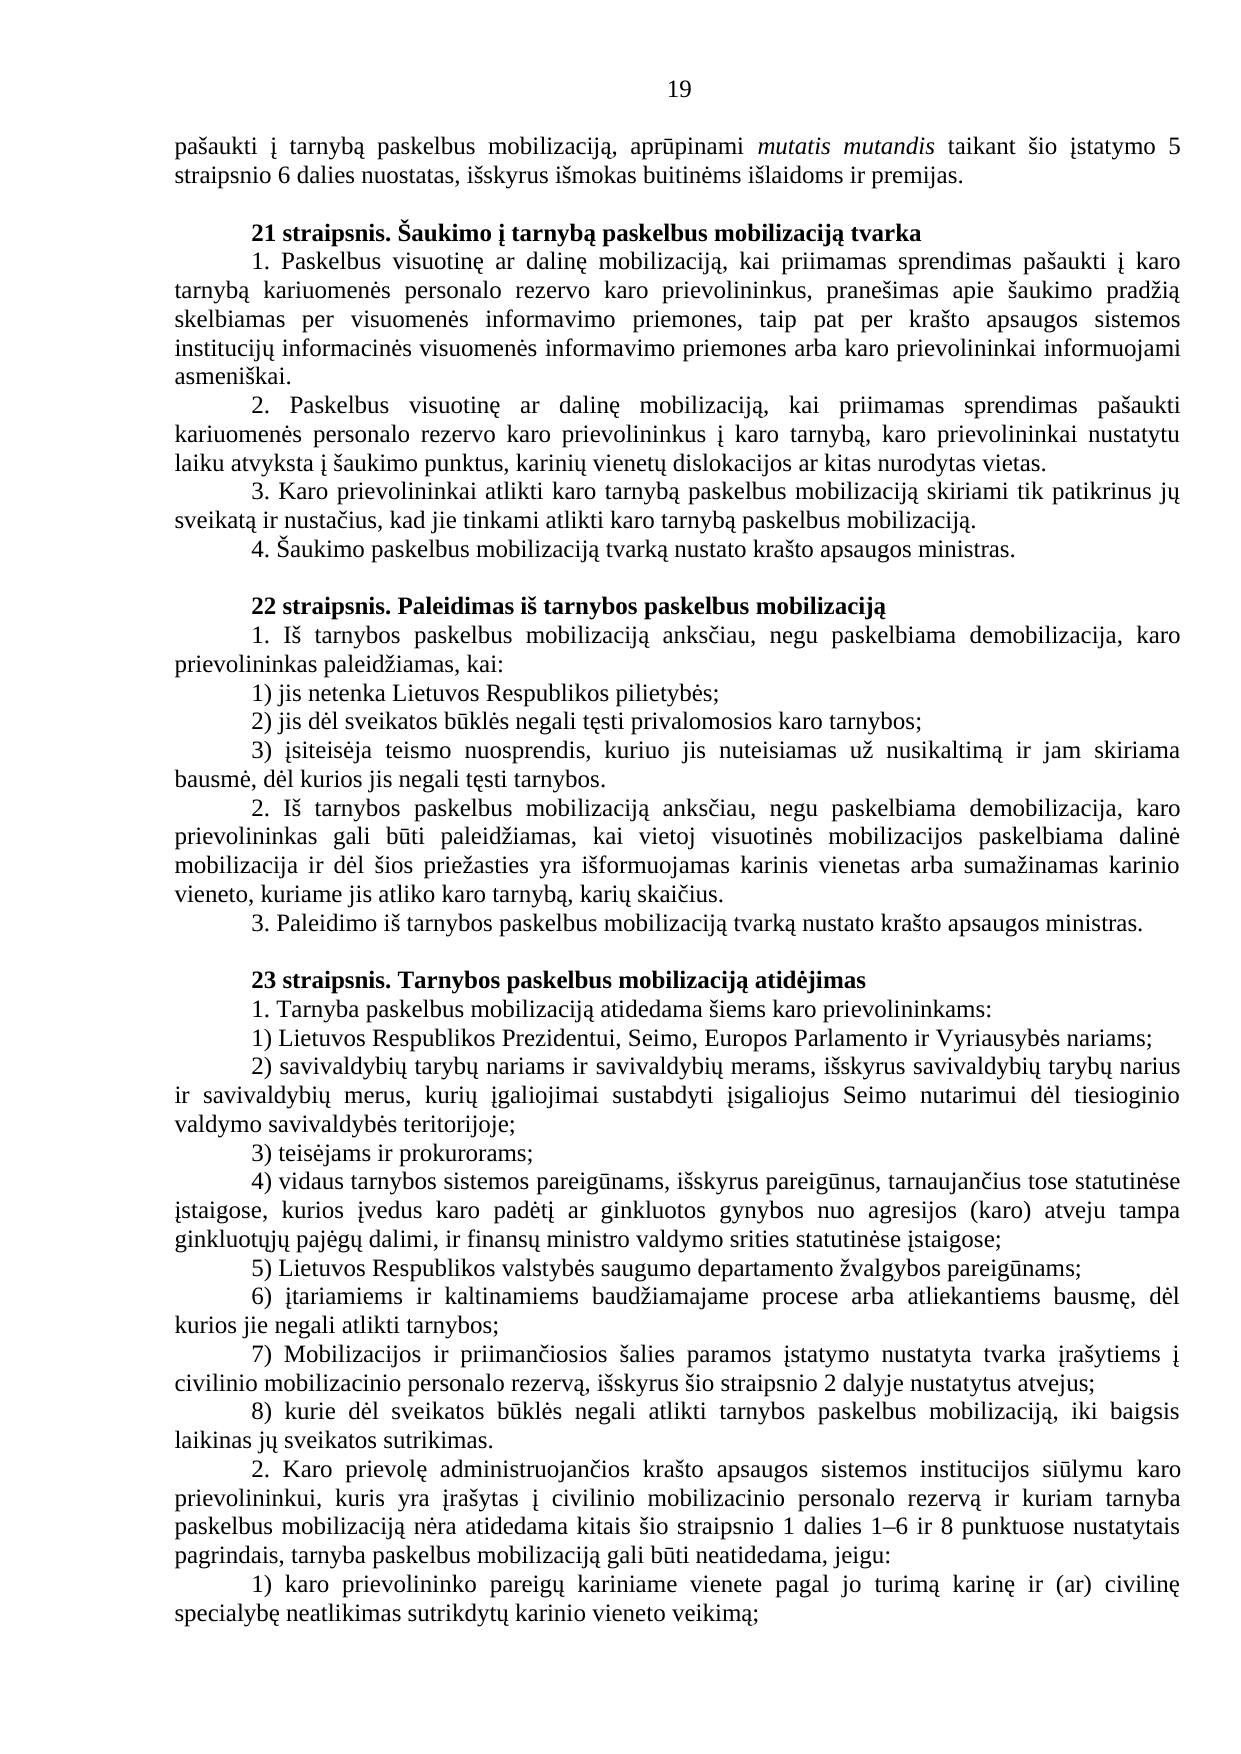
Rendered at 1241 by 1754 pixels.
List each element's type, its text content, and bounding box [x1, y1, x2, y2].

text 4) vidaus tarnybos sistemos pareigūnams, išskyrus pareigūnus, tarnaujančius tose statutinėse įstaigose, kurios įvedus karo padėtį ar ginkluotos gynybos nuo agresijos (karo) atveju tampa ginkluotųjų pajėgų dalimi, ir finansų ministro valdymo srities statutinėse įstaigose; [174, 1166, 1181, 1253]
text 3) teisėjams ir prokurorams; [174, 1138, 1181, 1166]
text 2) jis dėl sveikatos būklės negali tęsti privalomosios karo tarnybos; [174, 706, 1181, 735]
text 2. Karo prievolę administruojančios krašto apsaugos sistemos institucijos siūlymu karo prievolininkui, kuris yra įrašytas į civilinio mobilizacinio personalo rezervą ir kuriam tarnyba paskelbus mobilizaciją nėra atidedama kitais šio straipsnio 1 dalies 1–6 ir 8 punktuose nustatytais pagrindais, tarnyba paskelbus mobilizaciją gali būti neatidedama, jeigu: [174, 1454, 1181, 1569]
text 5) Lietuvos Respublikos valstybės saugumo departamento žvalgybos pareigūnams; [174, 1253, 1181, 1281]
text pašaukti į tarnybą paskelbus mobilizaciją, aprūpinami mutatis mutandis taikant šio įstatymo 5 straipsnio 6 dalies nuostatas, išskyrus išmokas buitinėms išlaidoms ir premijas. [174, 131, 1181, 189]
text 4. Šaukimo paskelbus mobilizaciją tvarką nustato krašto apsaugos ministras. [174, 534, 1181, 563]
text 2. Paskelbus visuotinę ar dalinę mobilizaciją, kai priimamas sprendimas pašaukti kariuomenės personalo rezervo karo prievolininkus į karo tarnybą, karo prievolininkai nustatytu laiku atvyksta į šaukimo punktus, karinių vienetų dislokacijos ar kitas nurodytas vietas. [174, 390, 1181, 476]
text 1. Iš tarnybos paskelbus mobilizaciją anksčiau, negu paskelbiama demobilizacija, karo prievolininkas paleidžiamas, kai: [174, 620, 1181, 678]
text 1. Paskelbus visuotinę ar dalinę mobilizaciją, kai priimamas sprendimas pašaukti į karo tarnybą kariuomenės personalo rezervo karo prievolininkus, pranešimas apie šaukimo pradžią skelbiamas per visuomenės informavimo priemones, taip pat per krašto apsaugos sistemos institucijų informacinės visuomenės informavimo priemones arba karo prievolininkai informuojami asmeniškai. [174, 246, 1181, 390]
text 3. Karo prievolininkai atlikti karo tarnybą paskelbus mobilizaciją skiriami tik patikrinus jų sveikatą ir nustačius, kad jie tinkami atlikti karo tarnybą paskelbus mobilizaciją. [174, 476, 1181, 534]
text 3. Paleidimo iš tarnybos paskelbus mobilizaciją tvarką nustato krašto apsaugos ministras. [174, 908, 1181, 936]
text 3) įsiteisėja teismo nuosprendis, kuriuo jis nuteisiamas už nusikaltimą ir jam skiriama bausmė, dėl kurios jis negali tęsti tarnybos. [174, 735, 1181, 793]
text 1) Lietuvos Respublikos Prezidentui, Seimo, Europos Parlamento ir Vyriausybės nariams; [174, 1023, 1181, 1051]
text 1) karo prievolininko pareigų kariniame vienete pagal jo turimą karinę ir (ar) civilinę specialybę neatlikimas sutrikdytų karinio vieneto veikimą; [174, 1569, 1181, 1626]
text 1) jis netenka Lietuvos Respublikos pilietybės; [174, 678, 1181, 706]
text 21 straipsnis. Šaukimo į tarnybą paskelbus mobilizaciją tvarka [174, 218, 1181, 246]
text 8) kurie dėl sveikatos būklės negali atlikti tarnybos paskelbus mobilizaciją, iki baigsis laikinas jų sveikatos sutrikimas. [174, 1396, 1181, 1454]
text 6) įtariamiems ir kaltinamiems baudžiamajame procese arba atliekantiems bausmę, dėl kurios jie negali atlikti tarnybos; [174, 1281, 1181, 1339]
text 2. Iš tarnybos paskelbus mobilizaciją anksčiau, negu paskelbiama demobilizacija, karo prievolininkas gali būti paleidžiamas, kai vietoj visuotinės mobilizacijos paskelbiama dalinė mobilizacija ir dėl šios priežasties yra išformuojamas karinis vienetas arba sumažinamas karinio vieneto, kuriame jis atliko karo tarnybą, karių skaičius. [174, 793, 1181, 908]
text 1. Tarnyba paskelbus mobilizaciją atidedama šiems karo prievolininkams: [174, 994, 1181, 1023]
text 2) savivaldybių tarybų nariams ir savivaldybių merams, išskyrus savivaldybių tarybų narius ir savivaldybių merus, kurių įgaliojimai sustabdyti įsigaliojus Seimo nutarimui dėl tiesioginio valdymo savivaldybės teritorijoje; [174, 1051, 1181, 1138]
text 7) Mobilizacijos ir priimančiosios šalies paramos įstatymo nustatyta tvarka įrašytiems į civilinio mobilizacinio personalo rezervą, išskyrus šio straipsnio 2 dalyje nustatytus atvejus; [174, 1339, 1181, 1396]
text 23 straipsnis. Tarnybos paskelbus mobilizaciją atidėjimas [174, 965, 1181, 994]
text 22 straipsnis. Paleidimas iš tarnybos paskelbus mobilizaciją [174, 591, 1181, 620]
